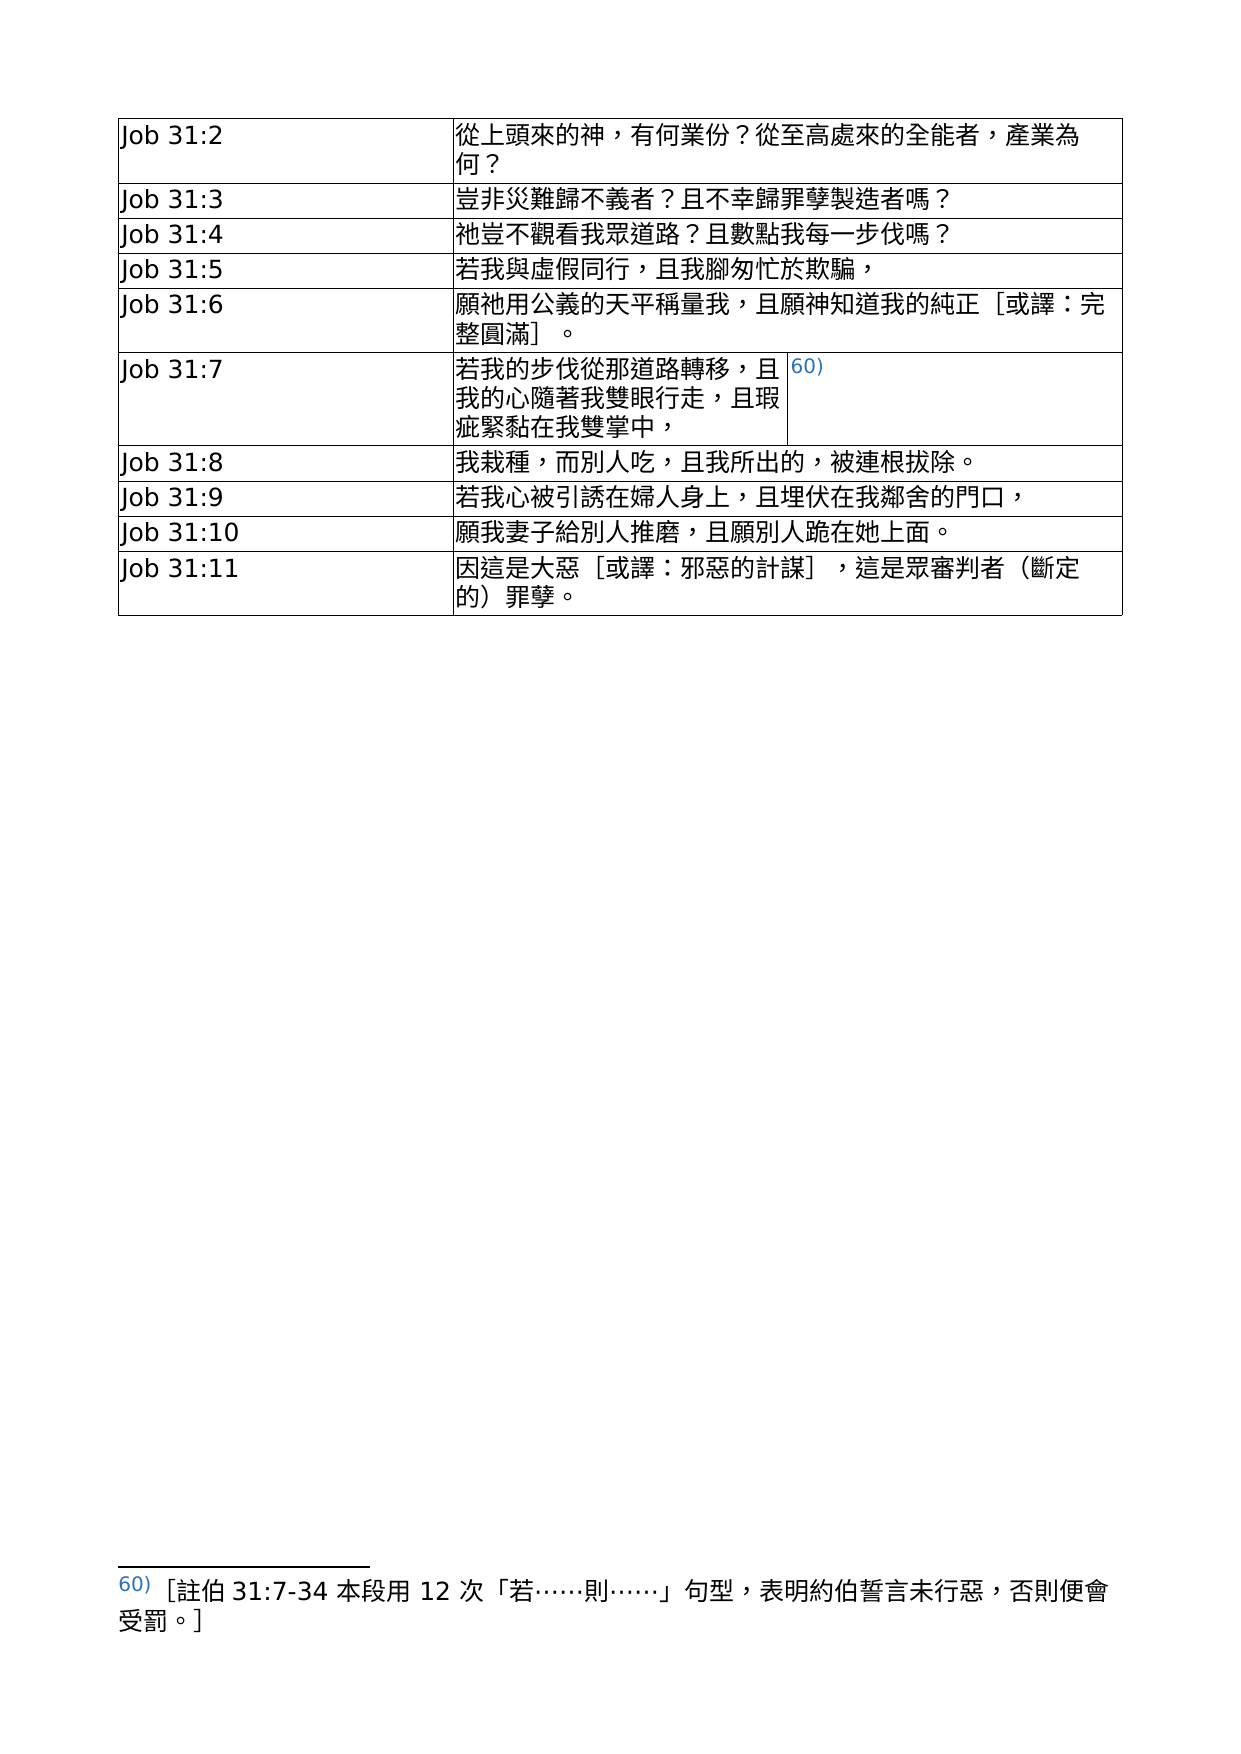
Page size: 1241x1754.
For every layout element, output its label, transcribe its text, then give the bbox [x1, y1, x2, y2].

table_cell Job 31:10 [119, 517, 453, 551]
table_cell 豈非災難歸不義者？且不幸歸罪孽製造者嗎？ [454, 184, 1122, 217]
table_cell Job 31:8 [119, 446, 453, 481]
table_cell Job 31:3 [119, 184, 453, 217]
table_cell 從上頭來的神，有何業份？從至高處來的全能者，產業為何？ [454, 119, 1122, 182]
table_cell 若我的步伐從那道路轉移，且我的心隨著我雙眼行走，且瑕疵緊黏在我雙掌中， [454, 353, 787, 445]
table_cell Job 31:11 [119, 552, 453, 615]
table_cell Job 31:5 [119, 254, 453, 288]
table_cell 若我心被引誘在婦人身上，且埋伏在我鄰舍的門口， [454, 482, 1122, 516]
table_cell [788, 353, 1122, 445]
table_cell Job 31:9 [119, 482, 453, 516]
table_cell 若我與虛假同行，且我腳匆忙於欺騙， [454, 254, 1122, 288]
table_cell Job 31:2 [119, 119, 453, 182]
table_cell 願祂用公義的天平稱量我，且願神知道我的純正［或譯：完整圓滿］。 [454, 289, 1122, 352]
table_cell Job 31:6 [119, 289, 453, 352]
table_cell 因這是大惡［或譯：邪惡的計謀］，這是眾審判者（斷定的）罪孽。 [454, 552, 1122, 615]
table_cell 我栽種，而別人吃，且我所出的，被連根拔除。 [454, 446, 1122, 481]
table_cell 祂豈不觀看我眾道路？且數點我每一步伐嗎？ [454, 219, 1122, 253]
table_cell 願我妻子給別人推磨，且願別人跪在她上面。 [454, 517, 1122, 551]
table_cell Job 31:7 [119, 353, 453, 445]
table_cell Job 31:4 [119, 219, 453, 253]
